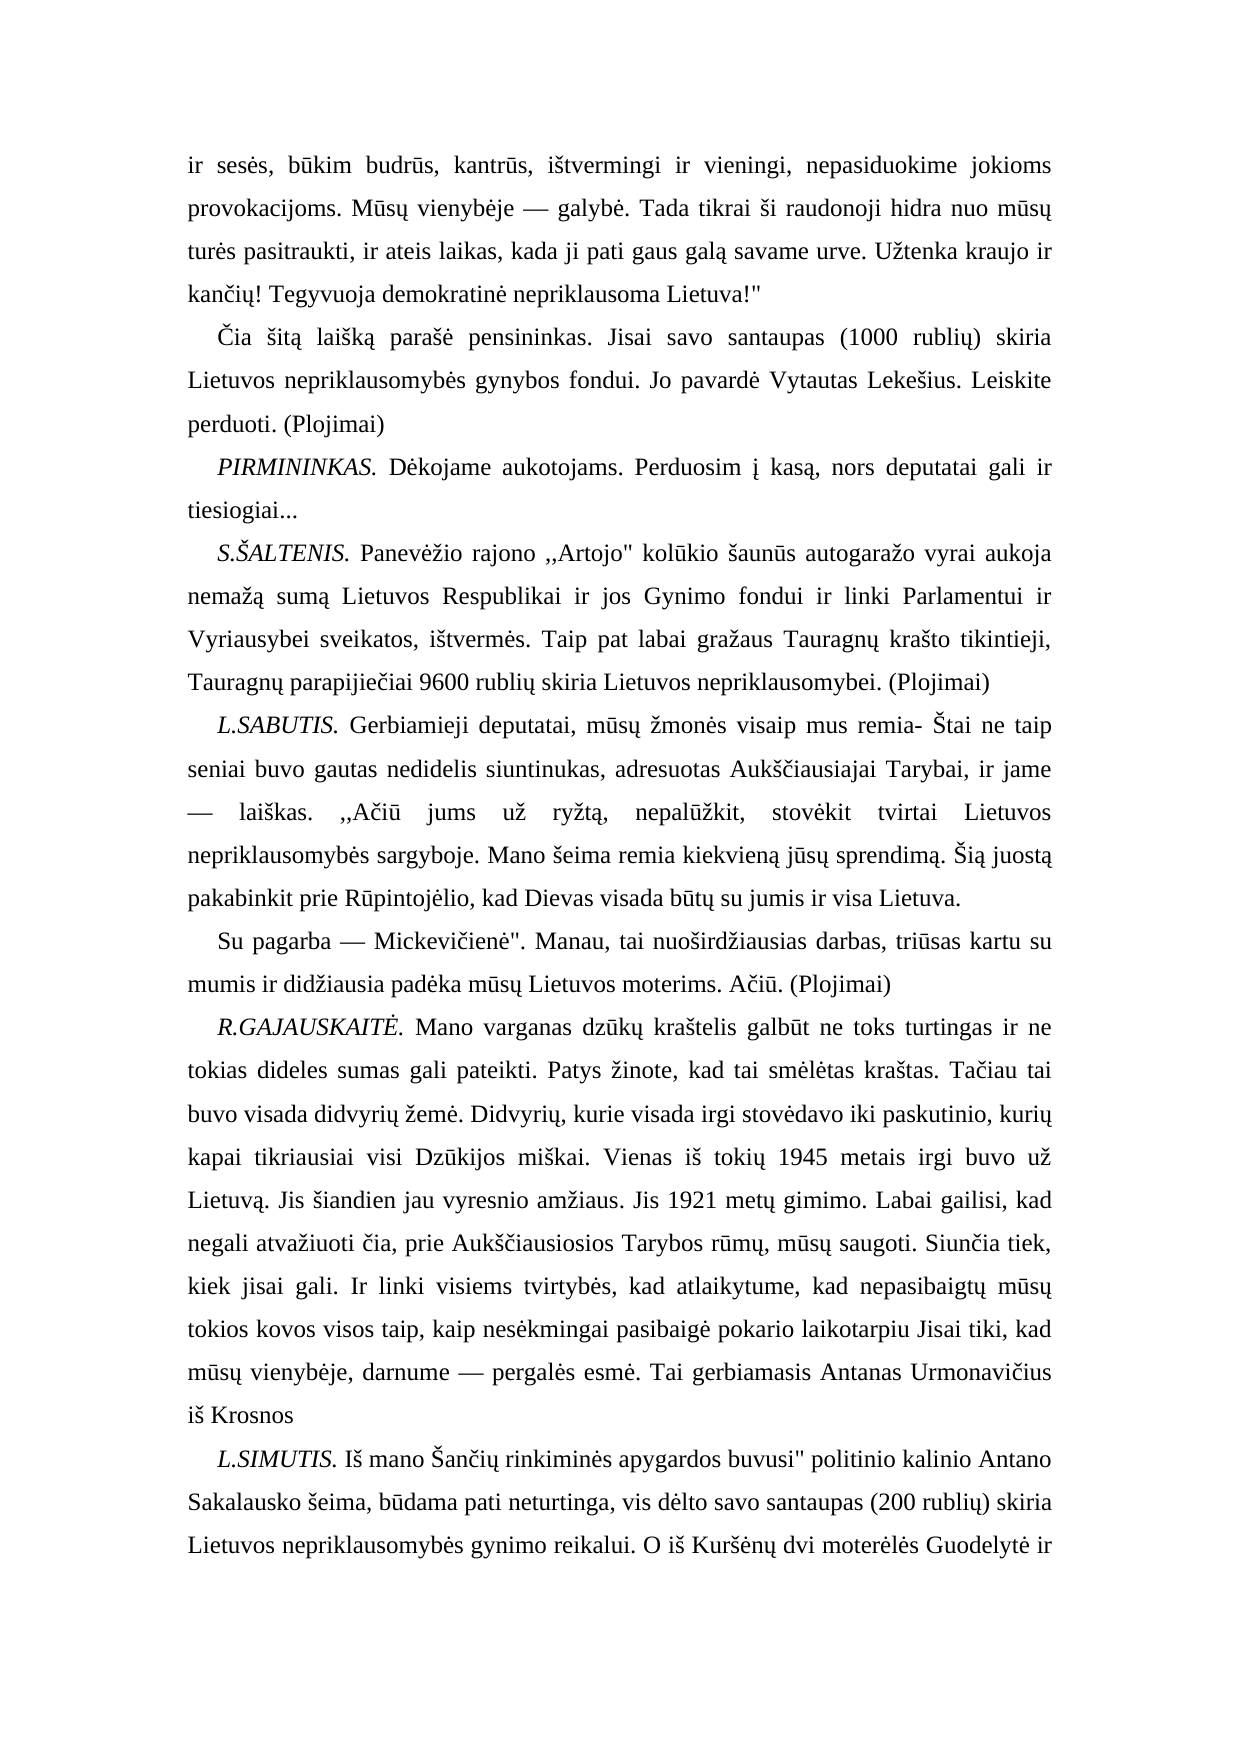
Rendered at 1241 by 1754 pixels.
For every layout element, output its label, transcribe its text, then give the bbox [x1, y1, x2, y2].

text L.SIMUTIS. Iš mano Šančių rinkiminės apygardos buvusi" politinio kalinio Antano Sakalausko šeima, būdama pati neturtinga, vis dėlto savo santaupas (200 rublių) skiria Lietuvos nepriklausomybės gynimo reikalui. O iš Kuršėnų dvi moterėlės Guodelytė ir [187, 1444, 1053, 1559]
text S.ŠALTENIS. Panevėžio rajono ,,Artojo" kolūkio šaunūs autogaražo vyrai aukoja nemažą sumą Lietuvos Respublikai ir jos Gynimo fondui ir linki Parlamentui ir Vyriausybei sveikatos, ištvermės. Taip pat labai gražaus Tauragnų krašto tikintieji, Tauragnų parapijiečiai 9600 rublių skiria Lietuvos nepriklausomybei. (Plojimai) [187, 538, 1053, 696]
text ir sesės, būkim budrūs, kantrūs, ištvermingi ir vieningi, nepasiduokime jokioms provokacijoms. Mūsų vienybėje — galybė. Tada tikrai ši raudonoji hidra nuo mūsų turės pasitraukti, ir ateis laikas, kada ji pati gaus galą savame urve. Užtenka kraujo ir kančių! Tegyvuoja demokratinė nepriklausoma Lietuva!" [187, 150, 1053, 308]
text Su pagarba — Mickevičienė". Manau, tai nuoširdžiausias darbas, triūsas kartu su mumis ir didžiausia padėka mūsų Lietuvos moterims. Ačiū. (Plojimai) [187, 926, 1053, 998]
text R.GAJAUSKAITĖ. Mano varganas dzūkų kraštelis galbūt ne toks turtingas ir ne tokias dideles sumas gali pateikti. Patys žinote, kad tai smėlėtas kraštas. Tačiau tai buvo visada didvyrių žemė. Didvyrių, kurie visada irgi stovėdavo iki paskutinio, kurių kapai tikriausiai visi Dzūkijos miškai. Vienas iš tokių 1945 metais irgi buvo už Lietuvą. Jis šiandien jau vyresnio amžiaus. Jis 1921 metų gimimo. Labai gailisi, kad negali atvažiuoti čia, prie Aukščiausiosios Tarybos rūmų, mūsų saugoti. Siunčia tiek, kiek jisai gali. Ir linki visiems tvirtybės, kad atlaikytume, kad nepasibaigtų mūsų tokios kovos visos taip, kaip nesėkmingai pasibaigė pokario laikotarpiu Jisai tiki, kad mūsų vienybėje, darnume — pergalės esmė. Tai gerbiamasis Antanas Urmonavičius iš Krosnos [187, 1012, 1053, 1429]
text PIRMININKAS. Dėkojame aukotojams. Perduosim į kasą, nors deputatai gali ir tiesiogiai... [187, 452, 1053, 524]
text L.SABUTIS. Gerbiamieji deputatai, mūsų žmonės visaip mus remia- Štai ne taip seniai buvo gautas nedidelis siuntinukas, adresuotas Aukščiausiajai Tarybai, ir jame — laiškas. ,,Ačiū jums už ryžtą, nepalūžkit, stovėkit tvirtai Lietuvos nepriklausomybės sargyboje. Mano šeima remia kiekvieną jūsų sprendimą. Šią juostą pakabinkit prie Rūpintojėlio, kad Dievas visada būtų su jumis ir visa Lietuva. [187, 711, 1053, 912]
text Čia šitą laišką parašė pensininkas. Jisai savo santaupas (1000 rublių) skiria Lietuvos nepriklausomybės gynybos fondui. Jo pavardė Vytautas Lekešius. Leiskite perduoti. (Plojimai) [187, 322, 1053, 437]
